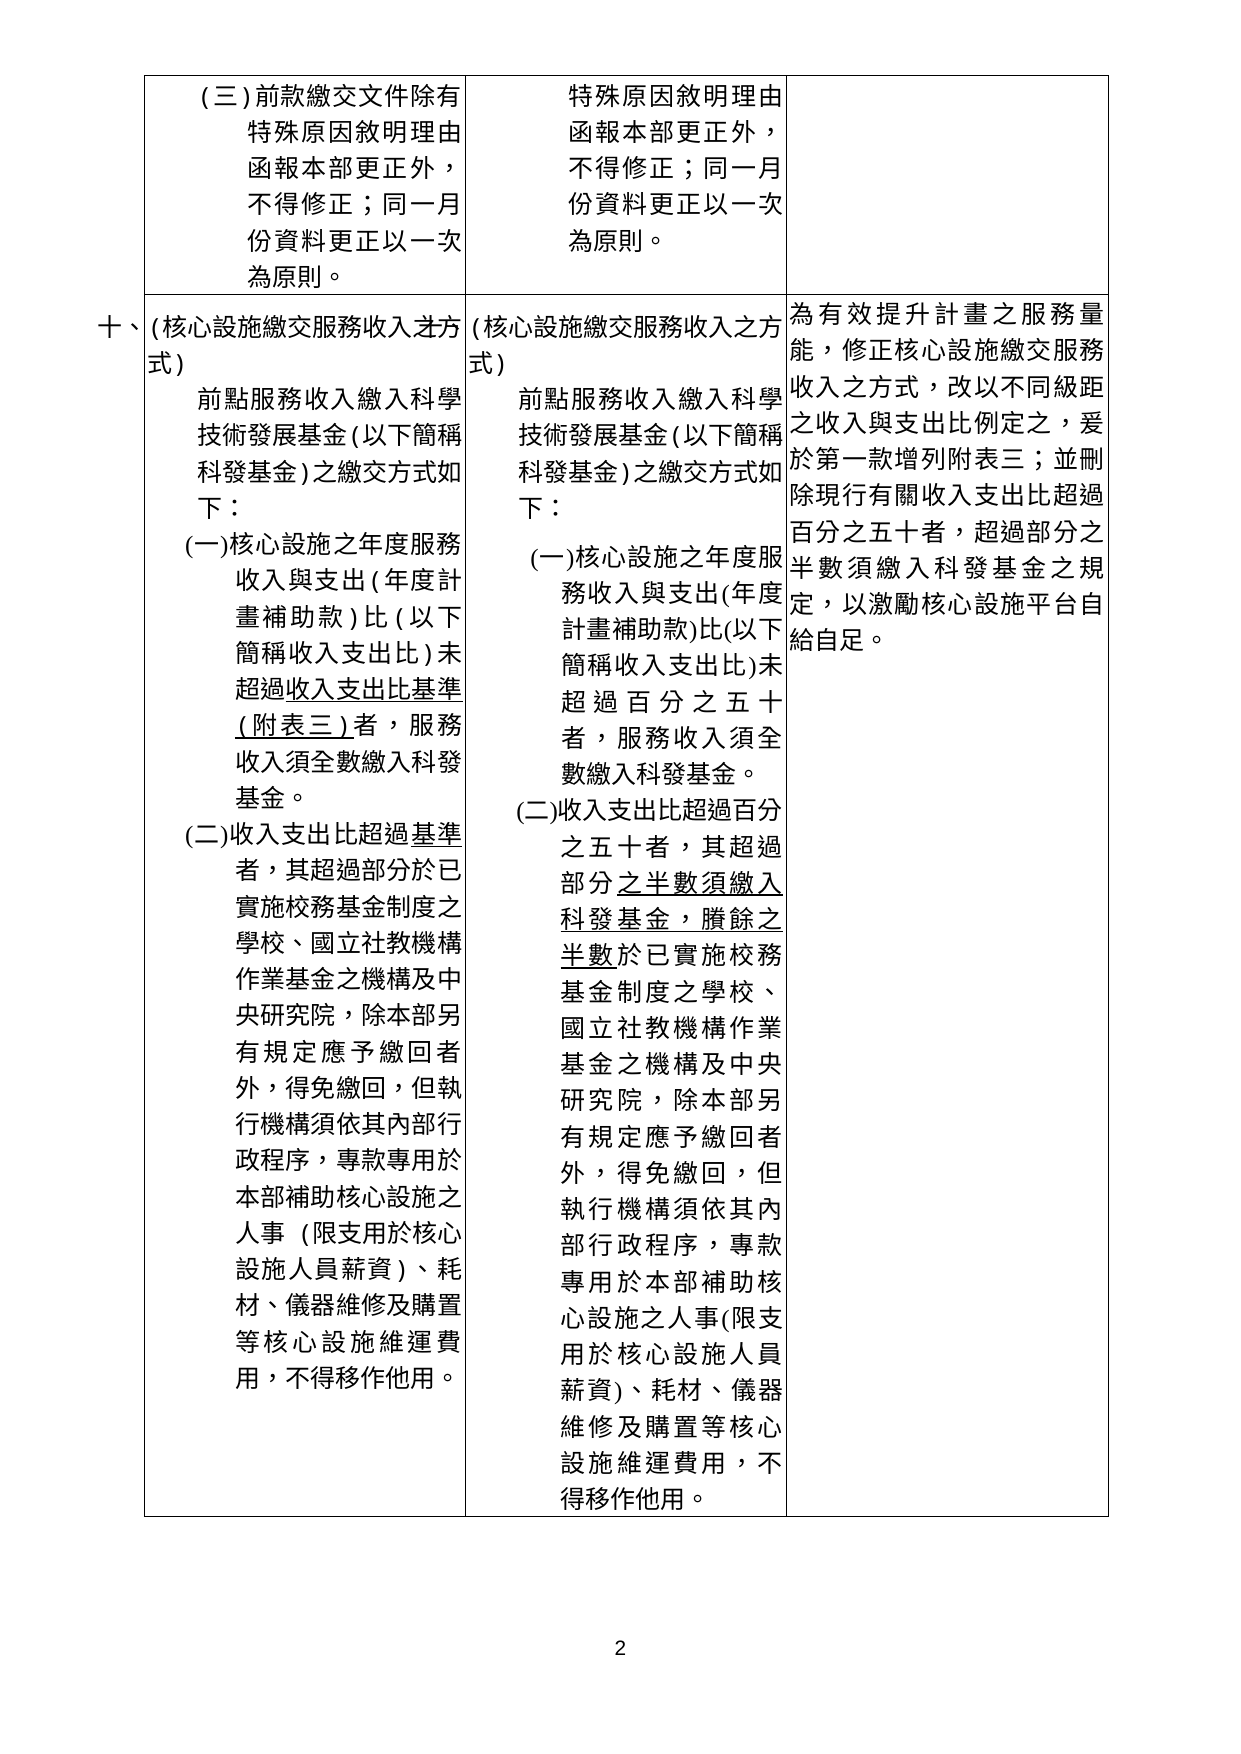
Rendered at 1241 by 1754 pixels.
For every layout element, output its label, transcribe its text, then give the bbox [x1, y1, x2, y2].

table_cell 特殊原因敘明理由函報本部更正外，不得修正；同一月份資料更正以一次為原則。 [466, 76, 786, 293]
table_cell 十、(核心設施繳交服務收入之方式) 前點服務收入繳入科學技術發展基金(以下簡稱科發基金)之繳交方式如下： (一)核心設施之年度服務收入與支出(年度計畫補助款)比(以下簡稱收入支出比)未超過收入支出比基準(附表三)者，服務收入須全數繳入科發基金。 (二)收入支出比超過基準者，其超過部分於已實施校務基金制度之學校、國立社教機構作業基金之機構及中央研究院，除本部另有規定應予繳回者外，得免繳回，但執行機構須依其內部行政程序，專款專用於本部補助核心設施之人事 (限支用於核心設施人員薪資)、耗材、儀器維修及購置等核心設施維運費用，不得移作他用。 [145, 295, 465, 1516]
table_cell 為有效提升計畫之服務量能，修正核心設施繳交服務收入之方式，改以不同級距之收入與支出比例定之，爰於第一款增列附表三；並刪除現行有關收入支出比超過百分之五十者，超過部分之半數須繳入科發基金之規定，以激勵核心設施平台自給自足。 [787, 295, 1108, 1516]
table_cell (三)前款繳交文件除有特殊原因敘明理由函報本部更正外，不得修正；同一月份資料更正以一次為原則。 [145, 76, 465, 293]
table_cell 十、(核心設施繳交服務收入之方式) 前點服務收入繳入科學技術發展基金(以下簡稱科發基金)之繳交方式如下： (一)核心設施之年度服務收入與支出(年度計畫補助款)比(以下簡稱收入支出比)未超過百分之五十者，服務收入須全數繳入科發基金。 (二)收入支出比超過百分之五十者，其超過部分之半數須繳入科發基金，賸餘之半數於已實施校務基金制度之學校、國立社教機構作業基金之機構及中央研究院，除本部另有規定應予繳回者外，得免繳回，但執行機構須依其內部行政程序，專款專用於本部補助核心設施之人事(限支用於核心設施人員薪資)、耗材、儀器維修及購置等核心設施維運費用，不得移作他用。 [466, 295, 786, 1516]
table_cell [787, 76, 1108, 293]
